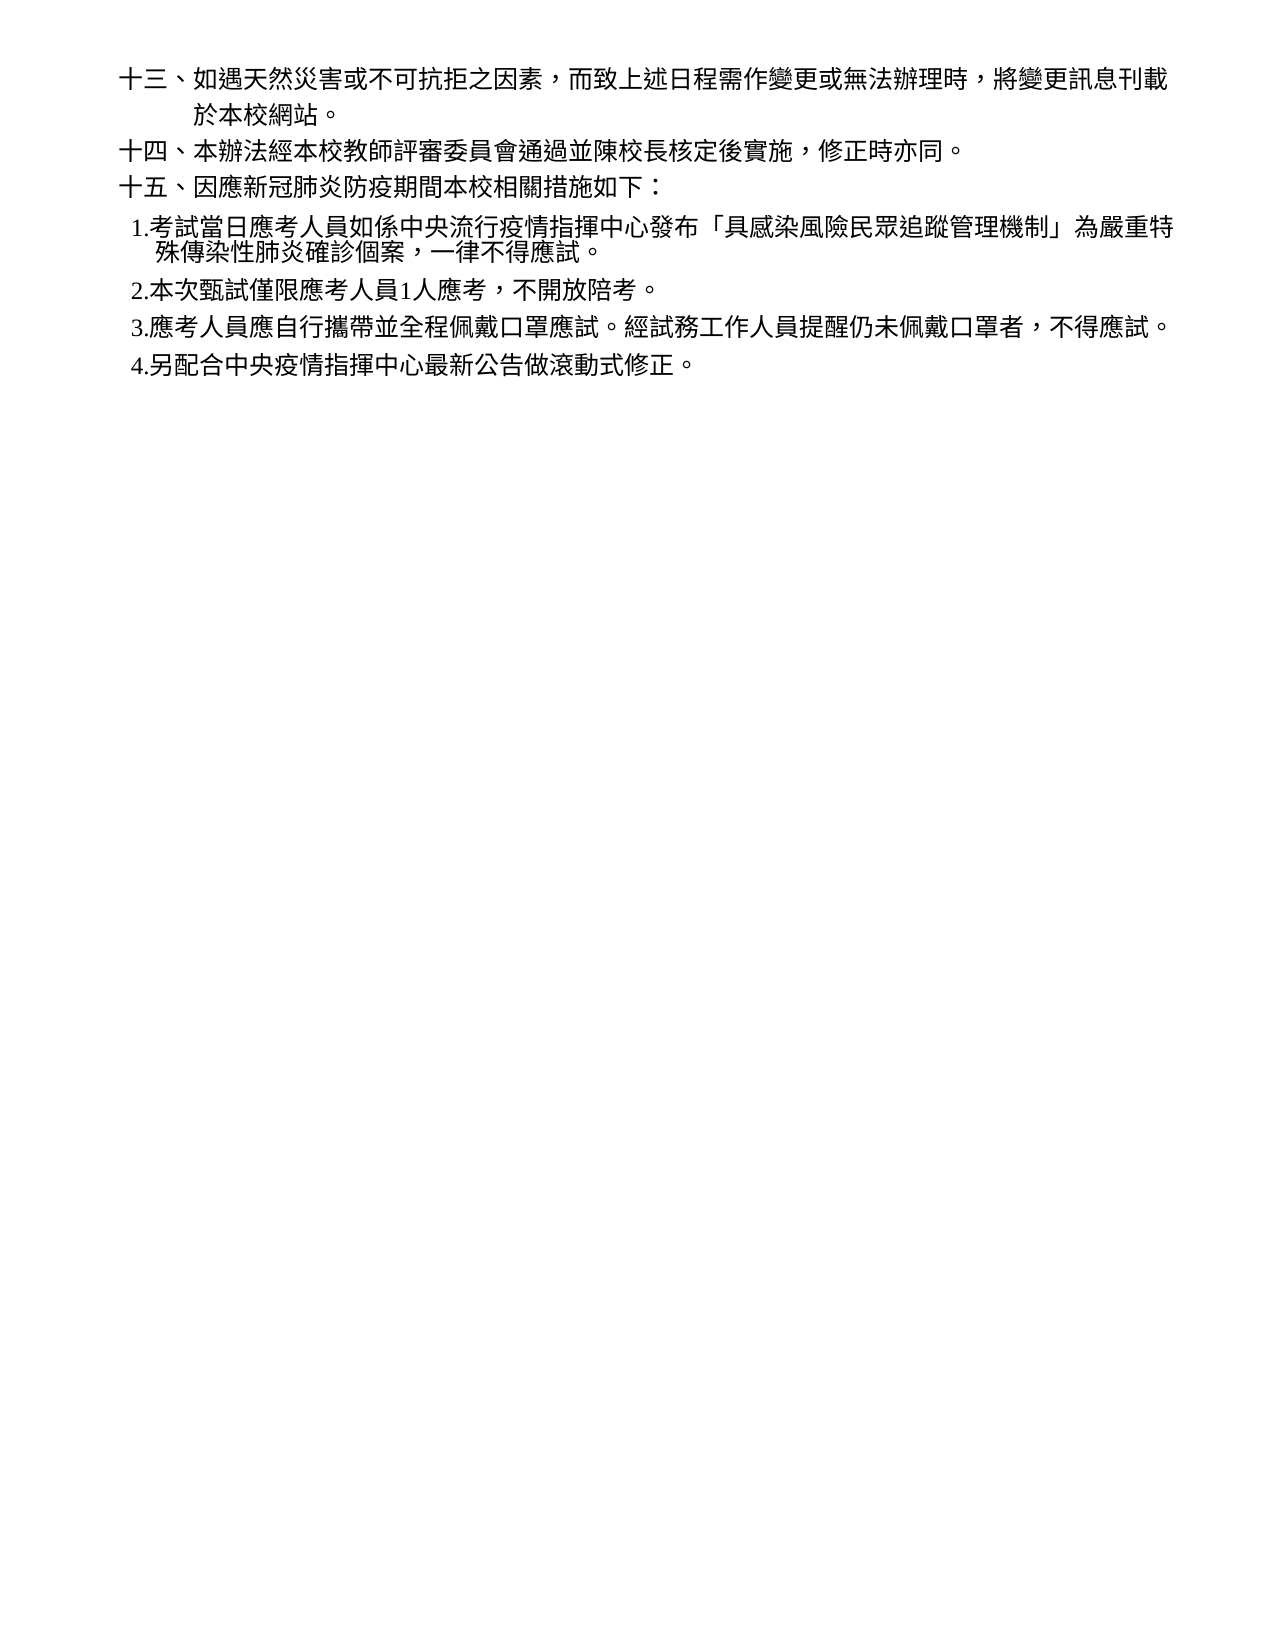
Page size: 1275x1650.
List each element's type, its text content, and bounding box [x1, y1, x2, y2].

text 4.另配合中央疫情指揮中心最新公告做滾動式修正。 [118, 354, 1186, 379]
text 2.本次甄試僅限應考人員1人應考，不開放陪考。 [118, 279, 1186, 304]
text 3.應考人員應自行攜帶並全程佩戴口罩應試。經試務工作人員提醒仍未佩戴口罩者，不得應試。 [118, 317, 1186, 342]
text 1.考試當日應考人員如係中央流行疫情指揮中心發布「具感染風險民眾追蹤管理機制」為嚴重特殊傳染性肺炎確診個案，一律不得應試。 [131, 217, 1186, 267]
text 十四、本辦法經本校教師評審委員會通過並陳校長核定後實施，修正時亦同。 [118, 132, 1186, 168]
text 十三、如遇天然災害或不可抗拒之因素，而致上述日程需作變更或無法辦理時，將變更訊息刊載於本校網站。 [118, 59, 1186, 132]
text 十五、因應新冠肺炎防疫期間本校相關措施如下： [118, 168, 1186, 204]
